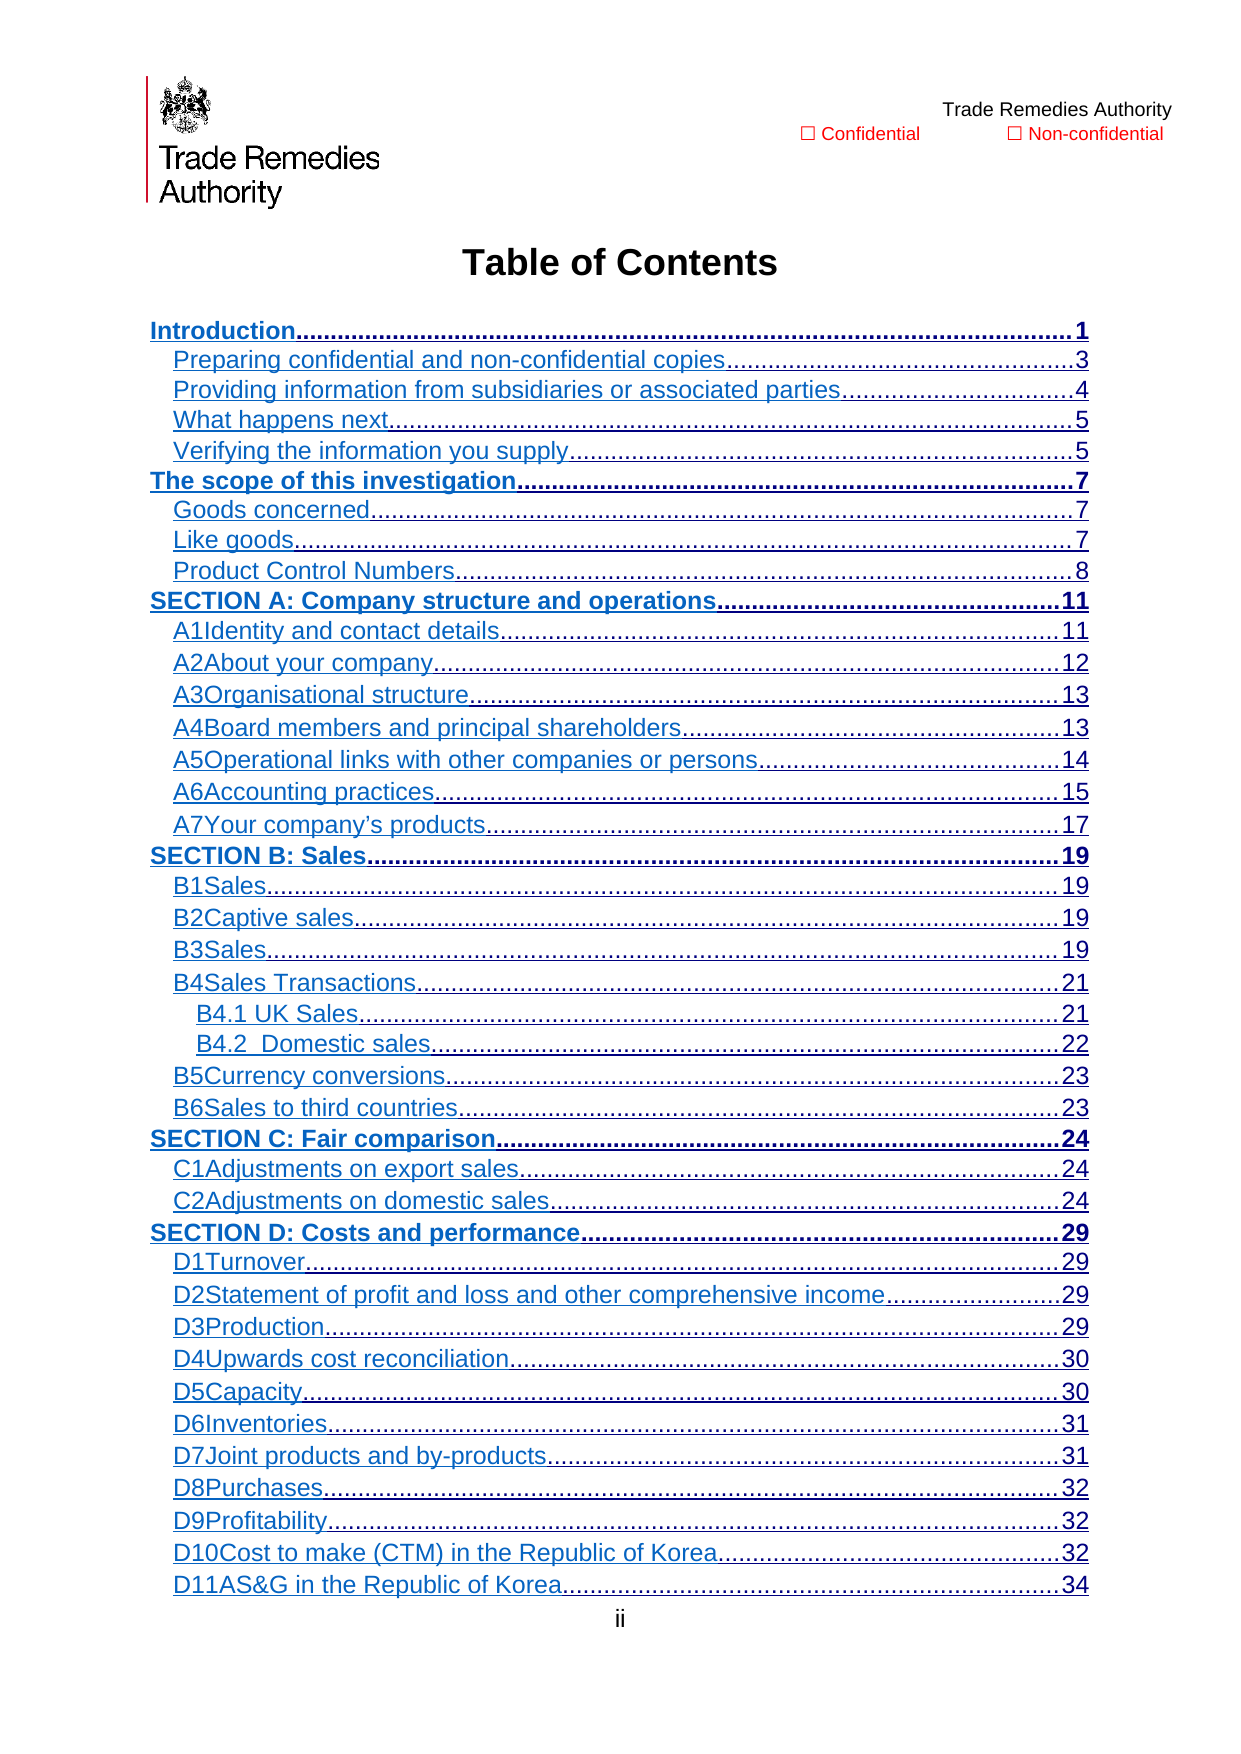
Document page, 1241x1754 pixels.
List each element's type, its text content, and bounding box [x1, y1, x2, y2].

text A3 Organisational structure 13 [173, 679, 1090, 710]
text D10 Cost to make (CTM) in the Republic of Korea 32 [173, 1537, 1090, 1568]
text A7 Your company’s products 17 [173, 809, 1090, 839]
text D2 Statement of profit and loss and other comprehensive income 29 [173, 1279, 1090, 1309]
text B5 Currency conversions 23 [173, 1060, 1090, 1090]
text D5 Capacity 30 [173, 1376, 1090, 1406]
text D4 Upwards cost reconciliation 30 [173, 1343, 1090, 1374]
text Verifying the information you supply 5 [173, 436, 1090, 464]
text SECTION B: Sales 19 [150, 841, 1090, 870]
text C2 Adjustments on domestic sales 24 [173, 1185, 1090, 1216]
text D8 Purchases 32 [173, 1472, 1090, 1503]
text A2 About your company 12 [173, 647, 1090, 678]
text Like goods 7 [173, 525, 1090, 554]
text D6 Inventories 31 [173, 1408, 1090, 1438]
text D11 AS&G in the Republic of Korea 34 [173, 1569, 1090, 1600]
text SECTION C: Fair comparison 24 [150, 1124, 1090, 1153]
text Preparing confidential and non-confidential copies 3 [173, 344, 1090, 373]
text What happens next 5 [173, 405, 1090, 434]
text B4.2 Domestic sales 22 [196, 1029, 1090, 1058]
text Goods concerned 7 [173, 495, 1090, 524]
subtitle Table of Contents [150, 240, 1090, 283]
text D3 Production 29 [173, 1311, 1090, 1342]
text Providing information from subsidiaries or associated parties 4 [173, 375, 1090, 404]
text B4.1 UK Sales 21 [196, 999, 1090, 1028]
text C1 Adjustments on export sales 24 [173, 1153, 1090, 1184]
text B6 Sales to third countries 23 [173, 1092, 1090, 1123]
text The scope of this investigation 7 [150, 466, 1090, 495]
text D7 Joint products and by-products 31 [173, 1440, 1090, 1471]
text D9 Profitability 32 [173, 1505, 1090, 1535]
text A6 Accounting practices 15 [173, 776, 1090, 807]
text SECTION A: Company structure and operations 11 [150, 586, 1090, 615]
text Product Control Numbers 8 [173, 556, 1090, 584]
text Introduction 1 [150, 316, 1090, 344]
text B3 Sales 19 [173, 934, 1090, 965]
text D1 Turnover 29 [173, 1246, 1090, 1277]
text A1 Identity and contact details 11 [173, 615, 1090, 646]
text SECTION D: Costs and performance 29 [150, 1218, 1090, 1246]
text A5 Operational links with other companies or persons 14 [173, 744, 1090, 775]
text B2 Captive sales 19 [173, 902, 1090, 933]
text B1 Sales 19 [173, 870, 1090, 900]
text B4 Sales Transactions 21 [173, 967, 1090, 997]
text A4 Board members and principal shareholders 13 [173, 712, 1090, 742]
